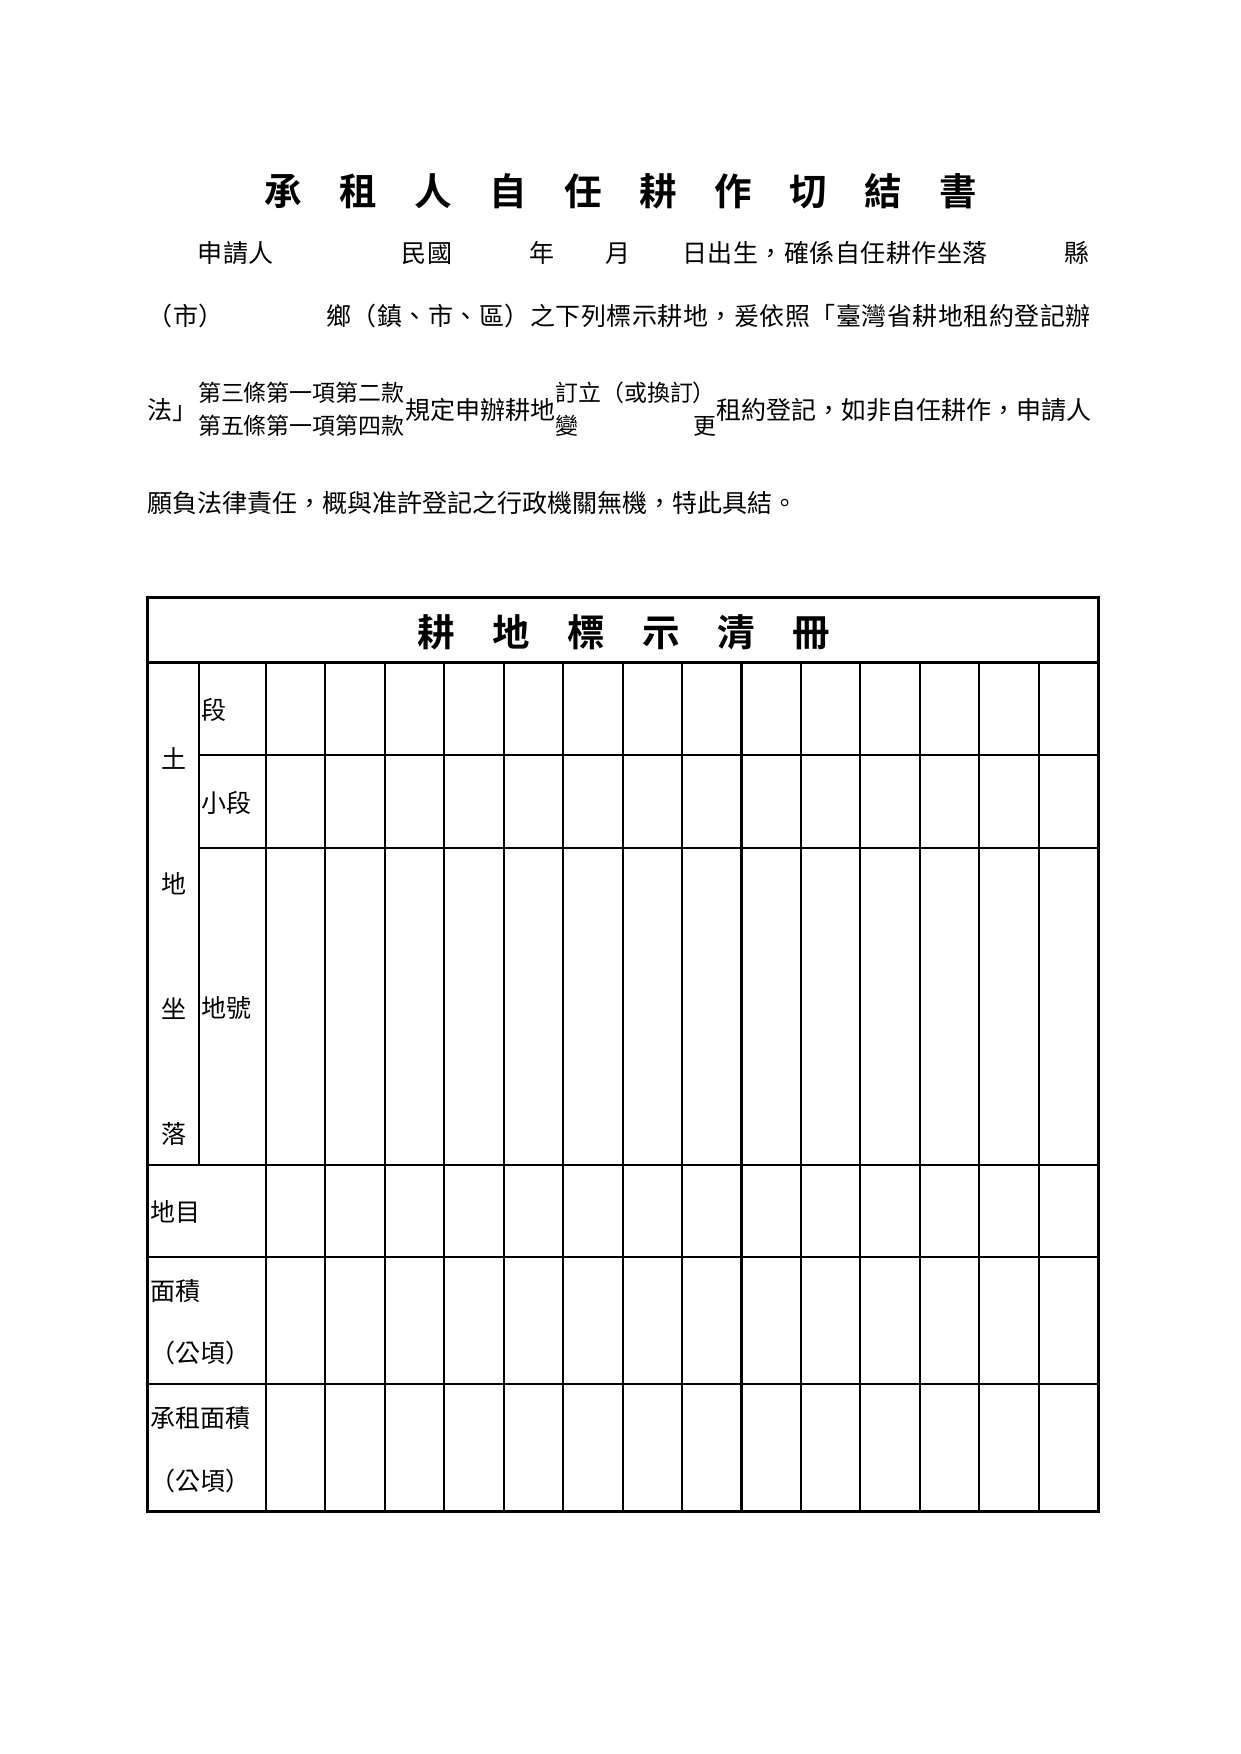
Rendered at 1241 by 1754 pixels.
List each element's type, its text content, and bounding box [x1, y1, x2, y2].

text 承 租 人 自 任 耕 作 切 結 書 [148, 158, 1092, 221]
table_cell [386, 1385, 443, 1510]
table_cell [921, 756, 978, 847]
table_cell [267, 1258, 324, 1383]
table_cell [624, 756, 681, 847]
table_cell [802, 664, 859, 754]
table_cell [980, 849, 1038, 1163]
table_cell [921, 1385, 978, 1510]
table_cell [861, 1166, 919, 1256]
table_cell [802, 1166, 859, 1256]
table_cell [267, 849, 324, 1163]
table_cell [1040, 849, 1097, 1163]
table_cell [564, 849, 622, 1163]
table_cell [326, 1385, 384, 1510]
table_cell [624, 664, 681, 754]
table_cell [802, 1385, 859, 1510]
table_cell [802, 849, 859, 1163]
table_cell [445, 664, 503, 754]
table_cell [861, 849, 919, 1163]
table_cell [1040, 664, 1097, 754]
table_cell [861, 664, 919, 754]
table_cell [1040, 1258, 1097, 1383]
table_cell [980, 1385, 1038, 1510]
table_cell [921, 1166, 978, 1256]
table_cell [980, 756, 1038, 847]
table_cell [624, 1385, 681, 1510]
table_cell [386, 849, 443, 1163]
table_cell [802, 1258, 859, 1383]
table_cell [743, 849, 800, 1163]
table_cell [743, 1258, 800, 1383]
table_cell [743, 756, 800, 847]
table_cell [564, 1385, 622, 1510]
table_cell [326, 1166, 384, 1256]
table_cell [743, 664, 800, 754]
table_cell [564, 1166, 622, 1256]
table_cell [861, 756, 919, 847]
table_cell [683, 1166, 740, 1256]
table_cell [445, 756, 503, 847]
table_cell [921, 1258, 978, 1383]
table_cell [980, 664, 1038, 754]
table_cell [326, 1258, 384, 1383]
table_header 耕 地 標 示 清 冊 [149, 599, 1097, 661]
table_cell [445, 1166, 503, 1256]
table_cell [505, 1166, 562, 1256]
table_cell [326, 664, 384, 754]
table_cell [505, 1258, 562, 1383]
table_cell [505, 756, 562, 847]
table_cell [267, 756, 324, 847]
table_cell [861, 1258, 919, 1383]
table_cell [326, 849, 384, 1163]
table_cell [743, 1166, 800, 1256]
table_cell [564, 664, 622, 754]
table_cell [267, 1385, 324, 1510]
text 申請人 民國 年 月 日出生，確係自任耕作坐落 縣（市） 鄉（鎮、市、區）之下列標示耕地，爰依照「臺灣省耕地租約登記辦法」第三條第一項第二款第五條第一項第四款規定申辦耕地訂立（或換訂）變 更租約登記，如非自任耕作，申請人願負法律責任，概與准許登記之行政機關無機，特此具結。 [148, 221, 1092, 533]
table_cell [386, 756, 443, 847]
table_cell [267, 1166, 324, 1256]
table_cell [1040, 1166, 1097, 1256]
table_cell [624, 1166, 681, 1256]
table_cell [445, 1258, 503, 1383]
table_cell [505, 1385, 562, 1510]
table_cell [683, 1385, 740, 1510]
table_cell [624, 1258, 681, 1383]
table_cell [267, 664, 324, 754]
table_cell [624, 849, 681, 1163]
table_cell 小段 [200, 756, 265, 847]
table_cell [980, 1166, 1038, 1256]
table_cell [564, 1258, 622, 1383]
table_cell [980, 1258, 1038, 1383]
table_cell [861, 1385, 919, 1510]
table_cell [743, 1385, 800, 1510]
table_cell 土 地 坐 落 [149, 664, 198, 1163]
table_cell [386, 664, 443, 754]
table_cell 面積 （公頃） [149, 1258, 265, 1383]
table_cell [683, 849, 740, 1163]
table_cell [386, 1258, 443, 1383]
table_cell [921, 664, 978, 754]
table_cell [326, 756, 384, 847]
table_cell [505, 849, 562, 1163]
table_cell [683, 756, 740, 847]
table_cell 段 [200, 664, 265, 754]
table_cell [1040, 756, 1097, 847]
table_cell 承租面積 （公頃） [149, 1385, 265, 1510]
table_cell [386, 1166, 443, 1256]
table_cell [564, 756, 622, 847]
table_cell [1040, 1385, 1097, 1510]
table_cell 地目 [149, 1166, 265, 1256]
table_cell [445, 849, 503, 1163]
table_cell [683, 1258, 740, 1383]
table_cell [445, 1385, 503, 1510]
table_cell [683, 664, 740, 754]
table_cell [802, 756, 859, 847]
table_cell [921, 849, 978, 1163]
table_cell [505, 664, 562, 754]
table_cell 地號 [200, 849, 265, 1163]
